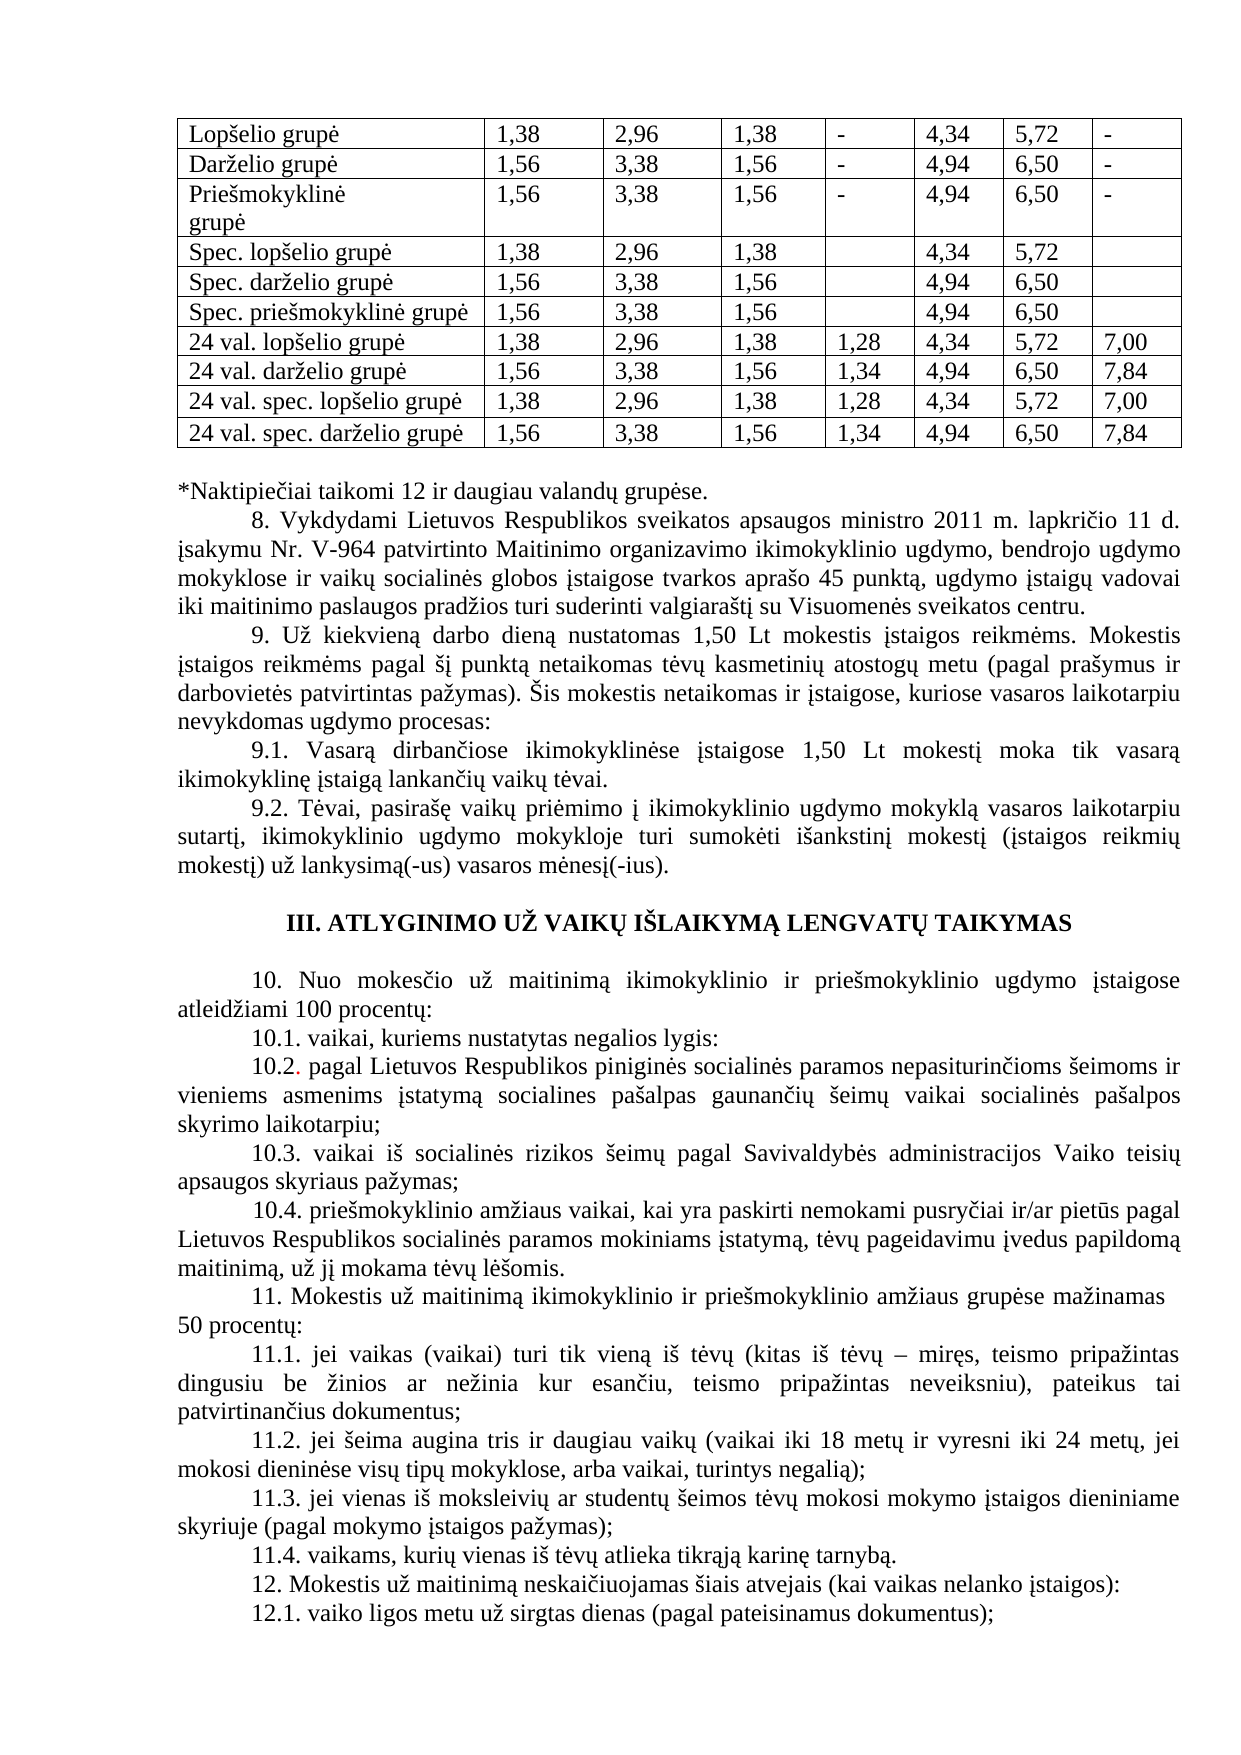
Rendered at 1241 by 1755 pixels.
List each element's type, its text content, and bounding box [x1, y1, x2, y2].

table_cell - [1093, 179, 1181, 236]
table_cell 1,56 [485, 149, 603, 178]
table_cell 3,38 [604, 267, 721, 296]
text 12.1. vaiko ligos metu už sirgtas dienas (pagal pateisinamus dokumentus); [177, 1598, 1181, 1626]
table_cell 4,94 [915, 267, 1003, 296]
table_cell 1,38 [722, 386, 825, 417]
table_cell 1,38 [485, 237, 603, 266]
table_cell 1,28 [826, 386, 914, 417]
table_cell Lopšelio grupė [178, 119, 484, 148]
table_cell 24 val. lopšelio grupė [178, 327, 484, 355]
table_cell 1,56 [722, 149, 825, 178]
table_cell 1,38 [722, 327, 825, 355]
table_cell 1,56 [485, 418, 603, 447]
table_cell 2,96 [604, 237, 721, 266]
table_cell - [826, 179, 914, 236]
text 11.1. jei vaikas (vaikai) turi tik vieną iš tėvų (kitas iš tėvų – miręs, teismo pripažintas dingusiu be žinios ar nežinia kur esančiu, teismo pripažintas neveiksniu), pateikus tai patvirtinančius dokumentus; [177, 1339, 1181, 1425]
table_cell 6,50 [1004, 149, 1092, 178]
table_cell 3,38 [604, 418, 721, 447]
table_cell 4,94 [915, 297, 1003, 326]
table_cell [826, 267, 914, 296]
table_cell 1,38 [722, 119, 825, 148]
table_cell 4,34 [915, 119, 1003, 148]
table_cell 1,56 [485, 297, 603, 326]
table_cell 5,72 [1004, 386, 1092, 417]
table_cell 5,72 [1004, 119, 1092, 148]
text 10.3. vaikai iš socialinės rizikos šeimų pagal Savivaldybės administracijos Vaiko teisių apsaugos skyriaus pažymas; [177, 1138, 1181, 1195]
table_cell [826, 297, 914, 326]
table_cell 1,56 [722, 267, 825, 296]
table_cell 1,38 [485, 327, 603, 355]
table_cell 6,50 [1004, 356, 1092, 385]
text 10.4. priešmokyklinio amžiaus vaikai, kai yra paskirti nemokami pusryčiai ir/ar pietūs pagal Lietuvos Respublikos socialinės paramos mokiniams įstatymą, tėvų pageidavimu įvedus papildomą maitinimą, už jį mokama tėvų lėšomis. [177, 1195, 1181, 1281]
table_cell Spec. darželio grupė [178, 267, 484, 296]
table_cell 1,34 [826, 356, 914, 385]
table_cell 5,72 [1004, 327, 1092, 355]
table_cell [826, 237, 914, 266]
table_cell - [826, 119, 914, 148]
table_cell 3,38 [604, 356, 721, 385]
table_cell 4,34 [915, 386, 1003, 417]
text 12. Mokestis už maitinimą neskaičiuojamas šiais atvejais (kai vaikas nelanko įstaigos): [177, 1569, 1181, 1598]
table_cell 24 val. spec. lopšelio grupė [178, 386, 484, 417]
table_cell 5,72 [1004, 237, 1092, 266]
table_cell 4,34 [915, 327, 1003, 355]
table_cell 7,84 [1093, 356, 1181, 385]
table_cell 1,34 [826, 418, 914, 447]
table_cell [1093, 237, 1181, 266]
text 9.2. Tėvai, pasirašę vaikų priėmimo į ikimokyklinio ugdymo mokyklą vasaros laikotarpiu sutartį, ikimokyklinio ugdymo mokykloje turi sumokėti išankstinį mokestį (įstaigos reikmių mokestį) už lankysimą(-us) vasaros mėnesį(-ius). [177, 793, 1181, 879]
table_cell 1,38 [485, 119, 603, 148]
text 10.2. pagal Lietuvos Respublikos piniginės socialinės paramos nepasiturinčioms šeimoms ir vieniems asmenims įstatymą socialines pašalpas gaunančių šeimų vaikai socialinės pašalpos skyrimo laikotarpiu; [177, 1051, 1181, 1138]
table_cell 1,38 [485, 386, 603, 417]
table_cell Darželio grupė [178, 149, 484, 178]
text 10. Nuo mokesčio už maitinimą ikimokyklinio ir priešmokyklinio ugdymo įstaigose atleidžiami 100 procentų: [177, 965, 1181, 1023]
text 9. Už kiekvieną darbo dieną nustatomas 1,50 Lt mokestis įstaigos reikmėms. Mokestis įstaigos reikmėms pagal šį punktą netaikomas tėvų kasmetinių atostogų metu (pagal prašymus ir darbovietės patvirtintas pažymas). Šis mokestis netaikomas ir įstaigose, kuriose vasaros laikotarpiu nevykdomas ugdymo procesas: [177, 620, 1181, 735]
text 9.1. Vasarą dirbančiose ikimokyklinėse įstaigose 1,50 Lt mokestį moka tik vasarą ikimokyklinę įstaigą lankančių vaikų tėvai. [177, 735, 1181, 793]
table_cell [1093, 267, 1181, 296]
text 11.2. jei šeima augina tris ir daugiau vaikų (vaikai iki 18 metų ir vyresni iki 24 metų, jei mokosi dieninėse visų tipų mokyklose, arba vaikai, turintys negalią); [177, 1425, 1181, 1483]
table_cell 7,00 [1093, 386, 1181, 417]
table_cell 1,56 [722, 297, 825, 326]
text 10.1. vaikai, kuriems nustatytas negalios lygis: [177, 1023, 1181, 1051]
table_cell 1,56 [485, 267, 603, 296]
text 11. Mokestis už maitinimą ikimokyklinio ir priešmokyklinio amžiaus grupėse mažinamas 50 procentų: [177, 1281, 1167, 1339]
table_cell 1,38 [722, 237, 825, 266]
table_cell 6,50 [1004, 267, 1092, 296]
table_cell 4,94 [915, 356, 1003, 385]
table_cell - [1093, 149, 1181, 178]
table_cell 7,00 [1093, 327, 1181, 355]
table_cell Spec. lopšelio grupė [178, 237, 484, 266]
text *Naktipiečiai taikomi 12 ir daugiau valandų grupėse. [177, 476, 1240, 505]
table_cell 24 val. darželio grupė [178, 356, 484, 385]
table_cell Priešmokyklinė grupė [178, 179, 484, 236]
table_cell 1,56 [722, 356, 825, 385]
table_cell 6,50 [1004, 297, 1092, 326]
table_cell 2,96 [604, 327, 721, 355]
text 8. Vykdydami Lietuvos Respublikos sveikatos apsaugos ministro 2011 m. lapkričio 11 d. įsakymu Nr. V-964 patvirtinto Maitinimo organizavimo ikimokyklinio ugdymo, bendrojo ugdymo mokyklose ir vaikų socialinės globos įstaigose tvarkos aprašo 45 punktą, ugdymo įstaigų vadovai iki maitinimo paslaugos pradžios turi suderinti valgiaraštį su Visuomenės sveikatos centru. [177, 505, 1181, 620]
text 11.3. jei vienas iš moksleivių ar studentų šeimos tėvų mokosi mokymo įstaigos dieniniame skyriuje (pagal mokymo įstaigos pažymas); [177, 1483, 1181, 1540]
table_cell 4,94 [915, 418, 1003, 447]
table_cell 1,56 [485, 356, 603, 385]
table_cell 6,50 [1004, 179, 1092, 236]
table_cell 3,38 [604, 149, 721, 178]
table_cell 4,94 [915, 149, 1003, 178]
table_cell Spec. priešmokyklinė grupė [178, 297, 484, 326]
table_cell 4,94 [915, 179, 1003, 236]
table_cell 4,34 [915, 237, 1003, 266]
table_cell 7,84 [1093, 418, 1181, 447]
table_cell [1093, 297, 1181, 326]
table_cell 3,38 [604, 179, 721, 236]
table_cell 6,50 [1004, 418, 1092, 447]
table_cell 2,96 [604, 386, 721, 417]
table_cell 1,28 [826, 327, 914, 355]
table_cell 2,96 [604, 119, 721, 148]
text 11.4. vaikams, kurių vienas iš tėvų atlieka tikrąją karinę tarnybą. [177, 1540, 1181, 1569]
table_cell 1,56 [722, 179, 825, 236]
table_cell 1,56 [722, 418, 825, 447]
text III. ATLYGINIMO UŽ VAIKŲ IŠLAIKYMĄ LENGVATŲ TAIKYMAS [177, 908, 1181, 936]
table_cell - [1093, 119, 1181, 148]
table_cell - [826, 149, 914, 178]
table_cell 1,56 [485, 179, 603, 236]
table_cell 24 val. spec. darželio grupė [178, 418, 484, 447]
table_cell 3,38 [604, 297, 721, 326]
